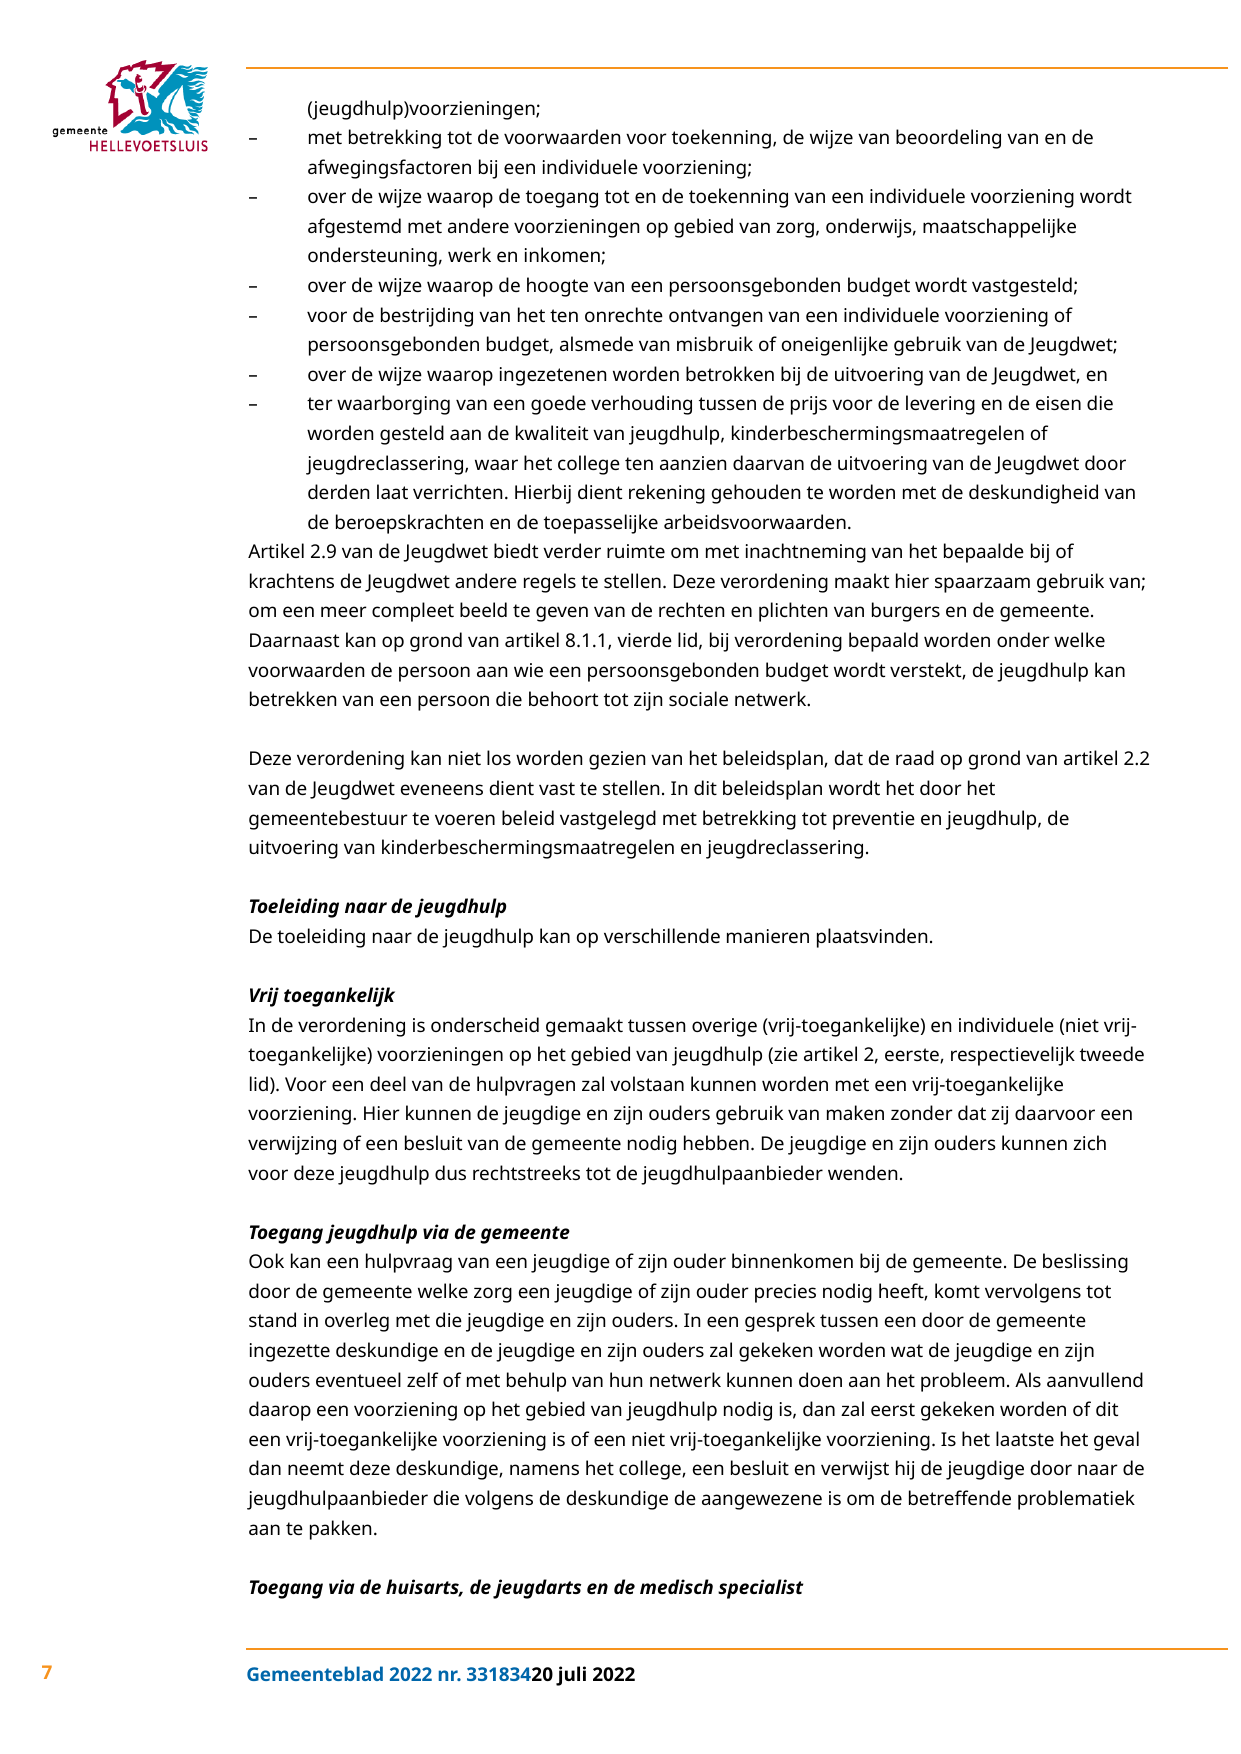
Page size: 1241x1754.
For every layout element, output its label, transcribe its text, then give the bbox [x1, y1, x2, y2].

list over de wijze waarop de toegang tot en de toekenning van een individuele voorziening wordt afgestemd met andere voorzieningen op gebied van zorg, onderwijs, maatschappelijke ondersteuning, werk en inkomen; [248, 183, 1152, 268]
text Ook kan een hulpvraag van een jeugdige of zijn ouder binnenkomen bij de gemeente. De beslissing door de gemeente welke zorg een jeugdige of zijn ouder precies nodig heeft, komt vervolgens tot stand in overleg met die jeugdige en zijn ouders. In een gesprek tussen een door de gemeente ingezette deskundige en de jeugdige en zijn ouders zal gekeken worden wat de jeugdige en zijn ouders eventueel zelf of met behulp van hun netwerk kunnen doen aan het probleem. Als aanvullend daarop een voorziening op het gebied van jeugdhulp nodig is, dan zal eerst gekeken worden of dit een vrij-toegankelijke voorziening is of een niet vrij-toegankelijke voorziening. Is het laatste het geval dan neemt deze deskundige, namens het college, een besluit en verwijst hij de jeugdige door naar de jeugdhulpaanbieder die volgens de deskundige de aangewezene is om de betreffende problematiek aan te pakken. [248, 1248, 1152, 1541]
list voor de bestrijding van het ten onrechte ontvangen van een individuele voorziening of persoonsgebonden budget, alsmede van misbruik of oneigenlijke gebruik van de Jeugdwet; [248, 302, 1152, 357]
list (jeugdhulp)voorzieningen; [248, 95, 1152, 121]
text Artikel 2.9 van de Jeugdwet biedt verder ruimte om met inachtneming van het bepaalde bij of krachtens de Jeugdwet andere regels te stellen. Deze verordening maakt hier spaarzaam gebruik van; om een meer compleet beeld te geven van de rechten en plichten van burgers en de gemeente. Daarnaast kan op grond van artikel 8.1.1, vierde lid, bij verordening bepaald worden onder welke voorwaarden de persoon aan wie een persoonsgebonden budget wordt verstekt, de jeugdhulp kan betrekken van een persoon die behoort tot zijn sociale netwerk. [248, 538, 1152, 712]
text Deze verordening kan niet los worden gezien van het beleidsplan, dat de raad op grond van artikel 2.2 van de Jeugdwet eveneens dient vast te stellen. In dit beleidsplan wordt het door het gemeentebestuur te voeren beleid vastgelegd met betrekking tot preventie en jeugdhulp, de uitvoering van kinderbeschermingsmaatregelen en jeugdreclassering. [248, 746, 1152, 860]
list over de wijze waarop ingezetenen worden betrokken bij de uitvoering van de Jeugdwet, en [248, 361, 1152, 387]
picture [41, 47, 231, 172]
text Toegang jeugdhulp via de gemeente [248, 1219, 1152, 1245]
text In de verordening is onderscheid gemaakt tussen overige (vrij-toegankelijke) en individuele (niet vrij-toegankelijke) voorzieningen op het gebied van jeugdhulp (zie artikel 2, eerste, respectievelijk tweede lid). Voor een deel van de hulpvragen zal volstaan kunnen worden met een vrij-toegankelijke voorziening. Hier kunnen de jeugdige en zijn ouders gebruik van maken zonder dat zij daarvoor een verwijzing of een besluit van de gemeente nodig hebben. De jeugdige en zijn ouders kunnen zich voor deze jeugdhulp dus rechtstreeks tot de jeugdhulpaanbieder wenden. [248, 1012, 1152, 1186]
list over de wijze waarop de hoogte van een persoonsgebonden budget wordt vastgesteld; [248, 272, 1152, 298]
text De toeleiding naar de jeugdhulp kan op verschillende manieren plaatsvinden. [248, 923, 1152, 949]
list ter waarborging van een goede verhouding tussen de prijs voor de levering en de eisen die worden gesteld aan de kwaliteit van jeugdhulp, kinderbeschermingsmaatregelen of jeugdreclassering, waar het college ten aanzien daarvan de uitvoering van de Jeugdwet door derden laat verrichten. Hierbij dient rekening gehouden te worden met de deskundigheid van de beroepskrachten en de toepasselijke arbeidsvoorwaarden. [248, 391, 1152, 535]
text Vrij toegankelijk [248, 982, 1152, 1008]
list met betrekking tot de voorwaarden voor toekenning, de wijze van beoordeling van en de afwegingsfactoren bij een individuele voorziening; [248, 124, 1152, 180]
text Toegang via de huisarts, de jeugdarts en de medisch specialist [248, 1574, 1152, 1600]
text Toeleiding naar de jeugdhulp [248, 893, 1152, 919]
